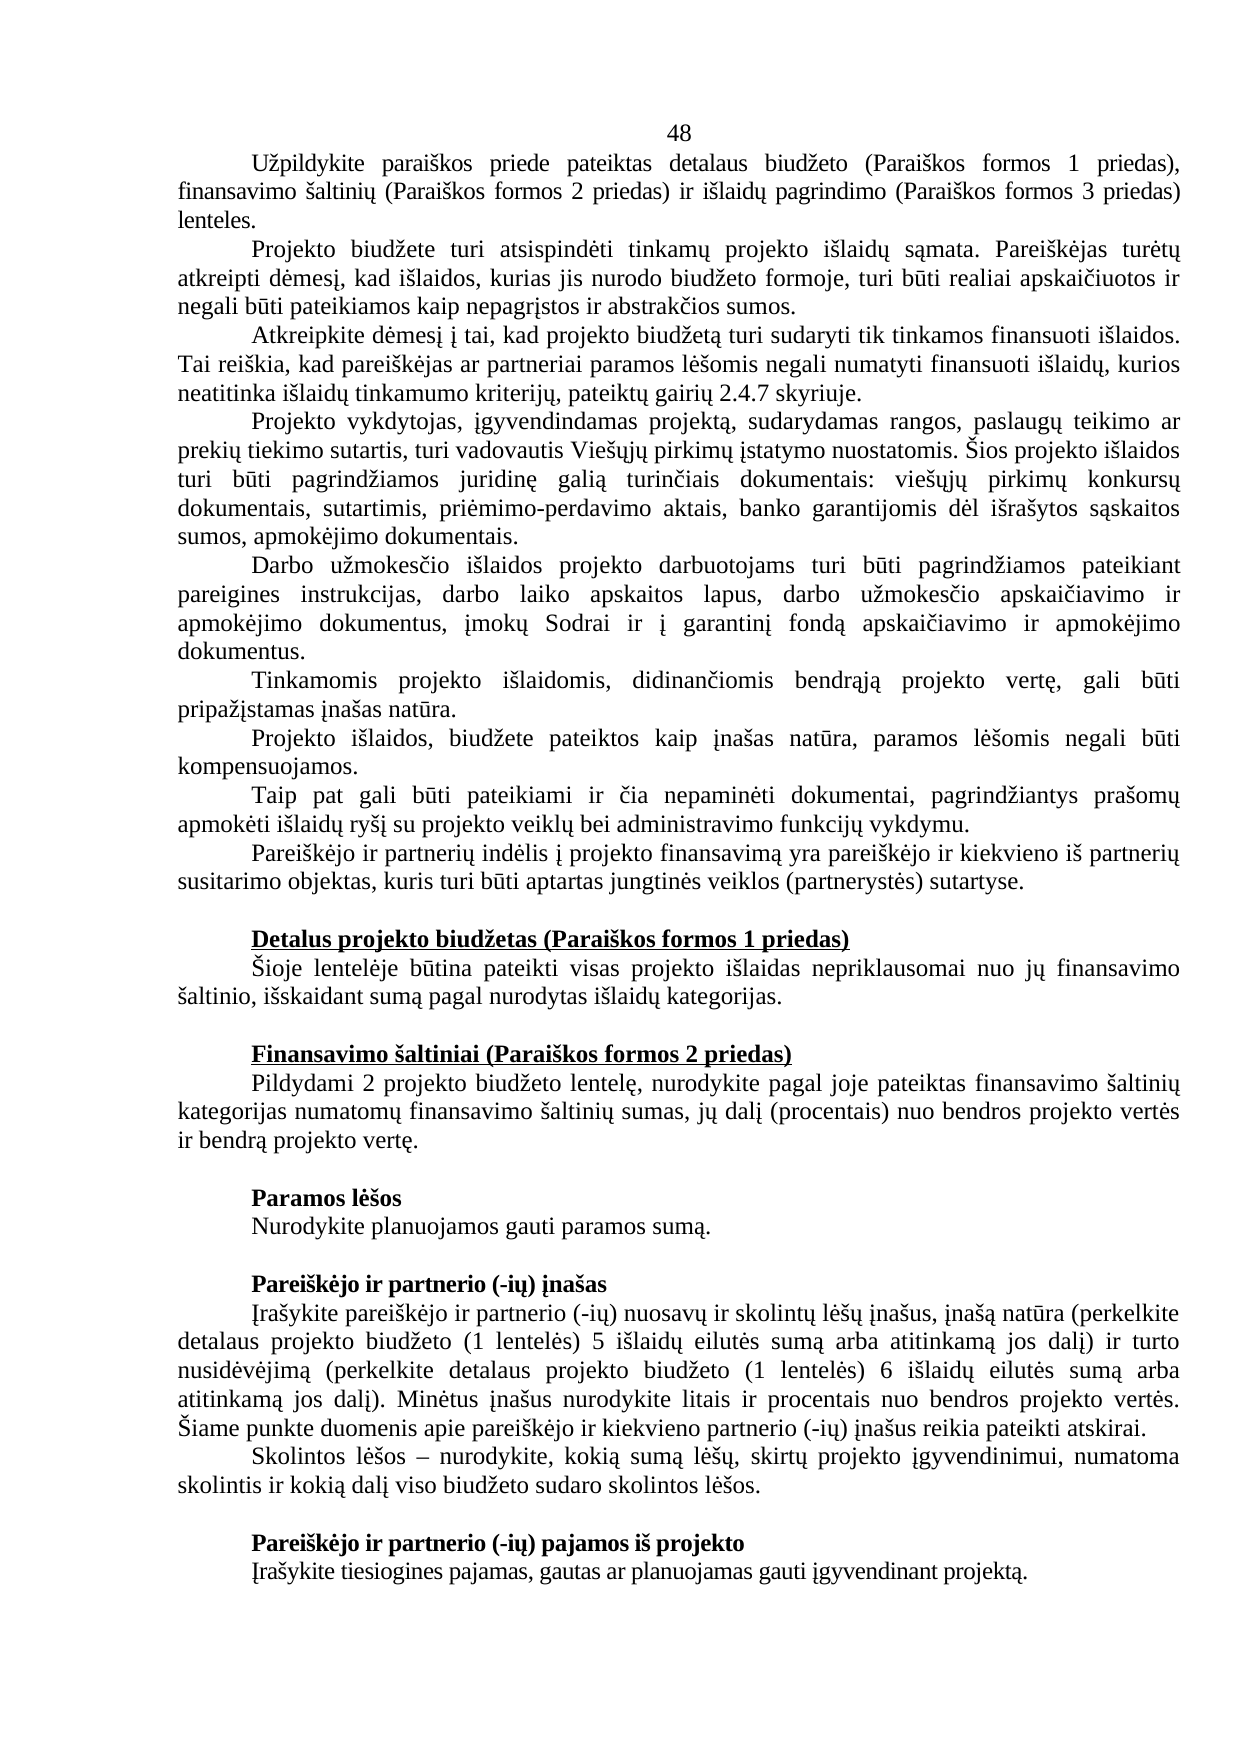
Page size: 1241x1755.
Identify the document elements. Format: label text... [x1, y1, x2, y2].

text Užpildykite paraiškos priede pateiktas detalaus biudžeto (Paraiškos formos 1 priedas), finansavimo šaltinių (Paraiškos formos 2 priedas) ir išlaidų pagrindimo (Paraiškos formos 3 priedas) lenteles. [177, 148, 1181, 234]
text Pareiškėjo ir partnerio (-ių) pajamos iš projekto [177, 1528, 1181, 1556]
text Taip pat gali būti pateikiami ir čia nepaminėti dokumentai, pagrindžiantys prašomų apmokėti išlaidų ryšį su projekto veiklų bei administravimo funkcijų vykdymu. [177, 780, 1181, 838]
text Atkreipkite dėmesį į tai, kad projekto biudžetą turi sudaryti tik tinkamos finansuoti išlaidos. Tai reiškia, kad pareiškėjas ar partneriai paramos lėšomis negali numatyti finansuoti išlaidų, kurios neatitinka išlaidų tinkamumo kriterijų, pateiktų gairių 2.4.7 skyriuje. [177, 320, 1181, 406]
text Projekto biudžete turi atsispindėti tinkamų projekto išlaidų sąmata. Pareiškėjas turėtų atkreipti dėmesį, kad išlaidos, kurias jis nurodo biudžeto formoje, turi būti realiai apskaičiuotos ir negali būti pateikiamos kaip nepagrįstos ir abstrakčios sumos. [177, 234, 1181, 320]
text Šioje lentelėje būtina pateikti visas projekto išlaidas nepriklausomai nuo jų finansavimo šaltinio, išskaidant sumą pagal nurodytas išlaidų kategorijas. [177, 953, 1181, 1010]
text Pareiškėjo ir partnerio (-ių) įnašas [177, 1269, 1181, 1298]
text Detalus projekto biudžetas (Paraiškos formos 1 priedas) [177, 924, 1181, 953]
text Finansavimo šaltiniai (Paraiškos formos 2 priedas) [177, 1039, 1181, 1068]
text Skolintos lėšos – nurodykite, kokią sumą lėšų, skirtų projekto įgyvendinimui, numatoma skolintis ir kokią dalį viso biudžeto sudaro skolintos lėšos. [177, 1441, 1181, 1499]
text Projekto vykdytojas, įgyvendindamas projektą, sudarydamas rangos, paslaugų teikimo ar prekių tiekimo sutartis, turi vadovautis Viešųjų pirkimų įstatymo nuostatomis. Šios projekto išlaidos turi būti pagrindžiamos juridinę galią turinčiais dokumentais: viešųjų pirkimų konkursų dokumentais, sutartimis, priėmimo-perdavimo aktais, banko garantijomis dėl išrašytos sąskaitos sumos, apmokėjimo dokumentais. [177, 406, 1181, 550]
text Pildydami 2 projekto biudžeto lentelę, nurodykite pagal joje pateiktas finansavimo šaltinių kategorijas numatomų finansavimo šaltinių sumas, jų dalį (procentais) nuo bendros projekto vertės ir bendrą projekto vertę. [177, 1068, 1181, 1154]
text Tinkamomis projekto išlaidomis, didinančiomis bendrąją projekto vertę, gali būti pripažįstamas įnašas natūra. [177, 665, 1181, 723]
text Paramos lėšos [177, 1183, 1181, 1211]
text Pareiškėjo ir partnerių indėlis į projekto finansavimą yra pareiškėjo ir kiekvieno iš partnerių susitarimo objektas, kuris turi būti aptartas jungtinės veiklos (partnerystės) sutartyse. [177, 838, 1181, 895]
text Nurodykite planuojamos gauti paramos sumą. [177, 1211, 1181, 1240]
text Įrašykite tiesiogines pajamas, gautas ar planuojamas gauti įgyvendinant projektą. [177, 1556, 1181, 1585]
text Įrašykite pareiškėjo ir partnerio (-ių) nuosavų ir skolintų lėšų įnašus, įnašą natūra (perkelkite detalaus projekto biudžeto (1 lentelės) 5 išlaidų eilutės sumą arba atitinkamą jos dalį) ir turto nusidėvėjimą (perkelkite detalaus projekto biudžeto (1 lentelės) 6 išlaidų eilutės sumą arba atitinkamą jos dalį). Minėtus įnašus nurodykite litais ir procentais nuo bendros projekto vertės. Šiame punkte duomenis apie pareiškėjo ir kiekvieno partnerio (-ių) įnašus reikia pateikti atskirai. [177, 1298, 1181, 1441]
text Projekto išlaidos, biudžete pateiktos kaip įnašas natūra, paramos lėšomis negali būti kompensuojamos. [177, 723, 1181, 780]
text Darbo užmokesčio išlaidos projekto darbuotojams turi būti pagrindžiamos pateikiant pareigines instrukcijas, darbo laiko apskaitos lapus, darbo užmokesčio apskaičiavimo ir apmokėjimo dokumentus, įmokų Sodrai ir į garantinį fondą apskaičiavimo ir apmokėjimo dokumentus. [177, 550, 1181, 665]
